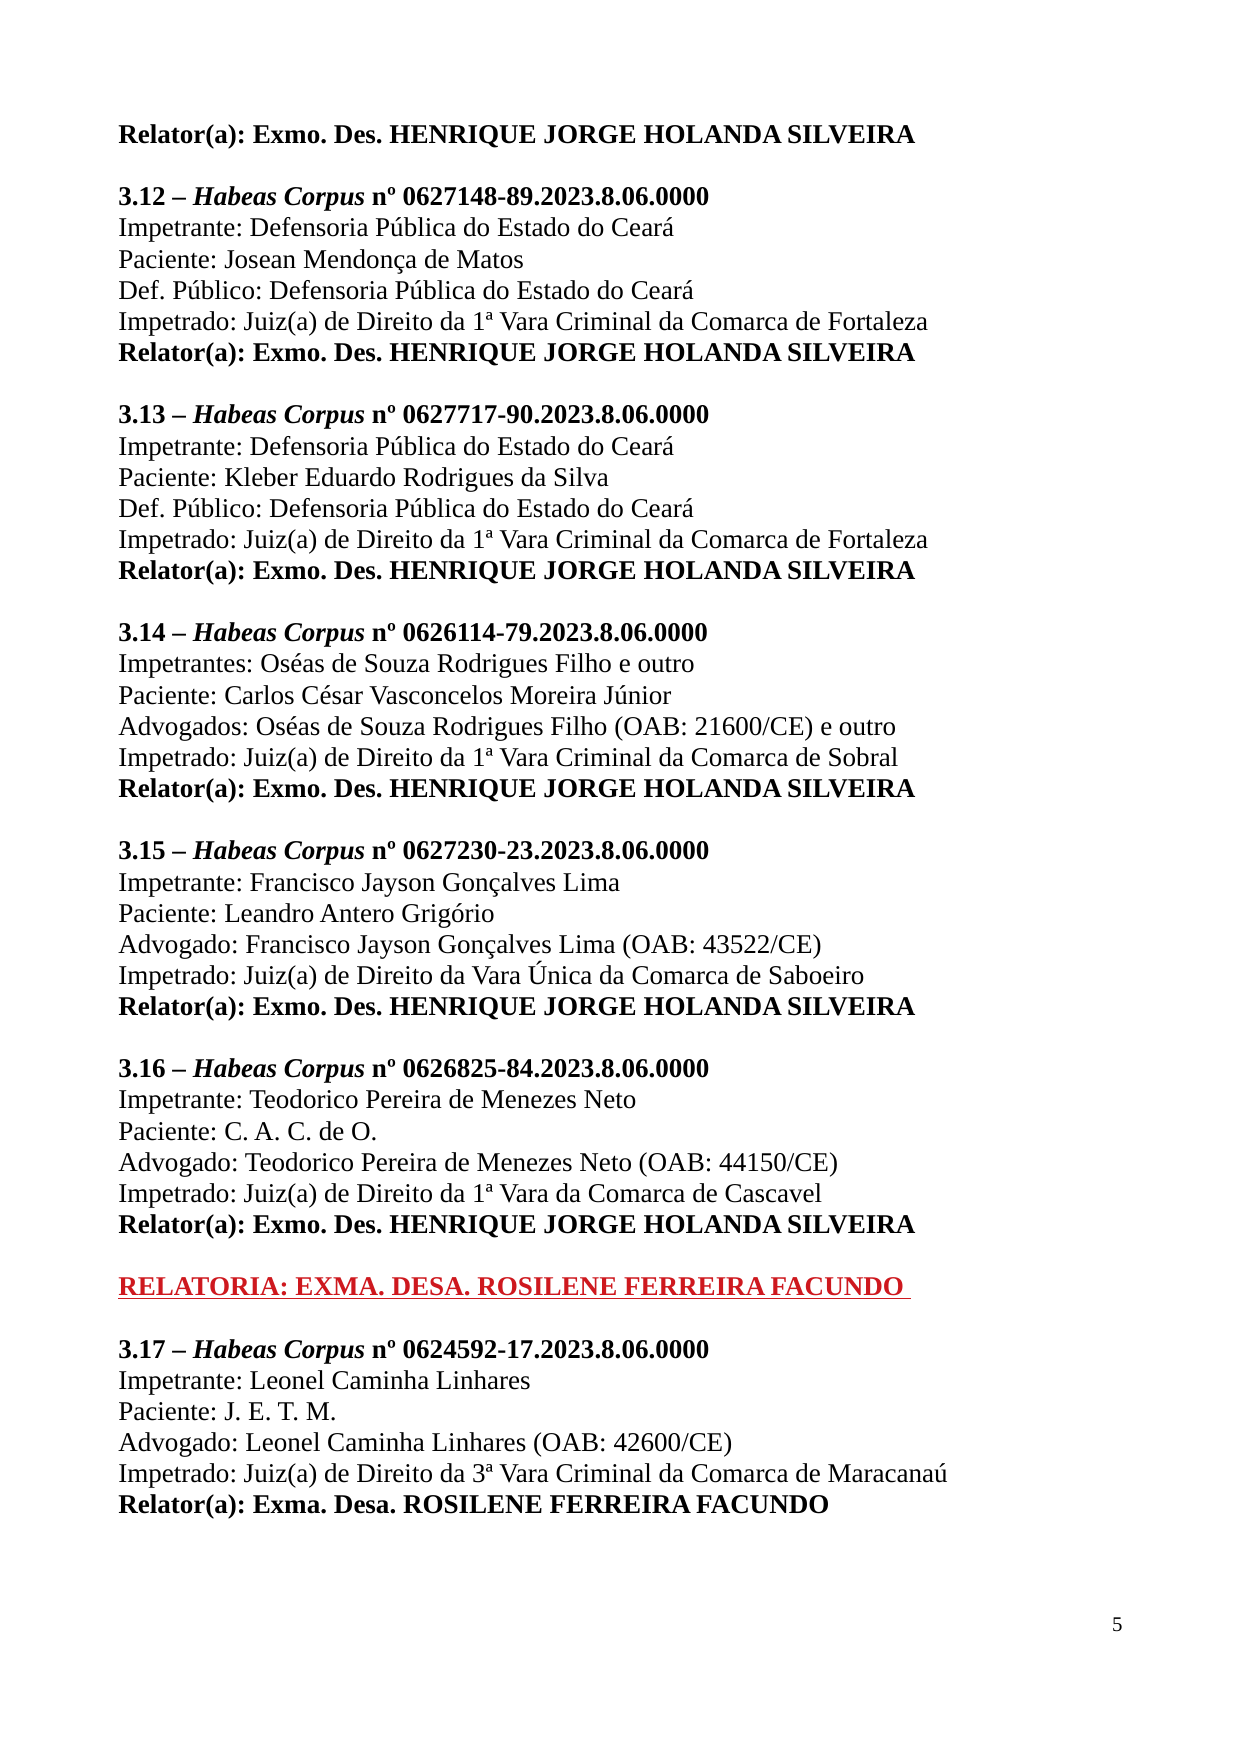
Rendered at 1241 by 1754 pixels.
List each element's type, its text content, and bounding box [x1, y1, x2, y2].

text Def. Público: Defensoria Pública do Estado do Ceará [118, 274, 1122, 305]
text 3.13 – Habeas Corpus nº 0627717-90.2023.8.06.0000 [118, 398, 1122, 429]
text Impetrado: Juiz(a) de Direito da 1ª Vara Criminal da Comarca de Sobral [118, 741, 1122, 772]
text Def. Público: Defensoria Pública do Estado do Ceará [118, 492, 1122, 523]
text Relator(a): Exmo. Des. HENRIQUE JORGE HOLANDA SILVEIRA [118, 118, 1122, 149]
text Relator(a): Exmo. Des. HENRIQUE JORGE HOLANDA SILVEIRA [118, 554, 1122, 585]
text Advogado: Teodorico Pereira de Menezes Neto (OAB: 44150/CE) [118, 1146, 1122, 1177]
text Paciente: Carlos César Vasconcelos Moreira Júnior [118, 679, 1122, 710]
text Paciente: Josean Mendonça de Matos [118, 243, 1122, 274]
text Impetrante: Defensoria Pública do Estado do Ceará [118, 212, 1122, 243]
text Impetrado: Juiz(a) de Direito da 1ª Vara Criminal da Comarca de Fortaleza [118, 523, 1122, 554]
text Advogado: Leonel Caminha Linhares (OAB: 42600/CE) [118, 1426, 1122, 1457]
text Advogados: Oséas de Souza Rodrigues Filho (OAB: 21600/CE) e outro [118, 710, 1122, 741]
text Impetrante: Teodorico Pereira de Menezes Neto [118, 1084, 1122, 1115]
text Relator(a): Exma. Desa. ROSILENE FERREIRA FACUNDO [118, 1488, 1122, 1520]
text Impetrado: Juiz(a) de Direito da Vara Única da Comarca de Saboeiro [118, 959, 1122, 990]
text Paciente: Leandro Antero Grigório [118, 897, 1122, 928]
text Relator(a): Exmo. Des. HENRIQUE JORGE HOLANDA SILVEIRA [118, 772, 1122, 803]
text Paciente: C. A. C. de O. [118, 1115, 1122, 1146]
text Impetrantes: Oséas de Souza Rodrigues Filho e outro [118, 648, 1122, 679]
text RELATORIA: EXMA. DESA. ROSILENE FERREIRA FACUNDO [118, 1271, 1122, 1302]
text 3.14 – Habeas Corpus nº 0626114-79.2023.8.06.0000 [118, 616, 1122, 648]
text Relator(a): Exmo. Des. HENRIQUE JORGE HOLANDA SILVEIRA [118, 990, 1122, 1021]
text Impetrado: Juiz(a) de Direito da 1ª Vara Criminal da Comarca de Fortaleza [118, 305, 1122, 336]
text Relator(a): Exmo. Des. HENRIQUE JORGE HOLANDA SILVEIRA [118, 1208, 1122, 1239]
text Impetrado: Juiz(a) de Direito da 1ª Vara da Comarca de Cascavel [118, 1177, 1122, 1208]
text 3.15 – Habeas Corpus nº 0627230-23.2023.8.06.0000 [118, 834, 1122, 866]
text 3.16 – Habeas Corpus nº 0626825-84.2023.8.06.0000 [118, 1052, 1122, 1084]
text Impetrante: Leonel Caminha Linhares [118, 1364, 1122, 1395]
text Impetrado: Juiz(a) de Direito da 3ª Vara Criminal da Comarca de Maracanaú [118, 1457, 1122, 1488]
text 3.12 – Habeas Corpus nº 0627148-89.2023.8.06.0000 [118, 180, 1122, 212]
text Advogado: Francisco Jayson Gonçalves Lima (OAB: 43522/CE) [118, 928, 1122, 959]
text Impetrante: Defensoria Pública do Estado do Ceará [118, 429, 1122, 461]
text Paciente: J. E. T. M. [118, 1395, 1122, 1426]
text Relator(a): Exmo. Des. HENRIQUE JORGE HOLANDA SILVEIRA [118, 336, 1122, 367]
text 3.17 – Habeas Corpus nº 0624592-17.2023.8.06.0000 [118, 1333, 1122, 1364]
text Paciente: Kleber Eduardo Rodrigues da Silva [118, 461, 1122, 492]
text Impetrante: Francisco Jayson Gonçalves Lima [118, 866, 1122, 897]
